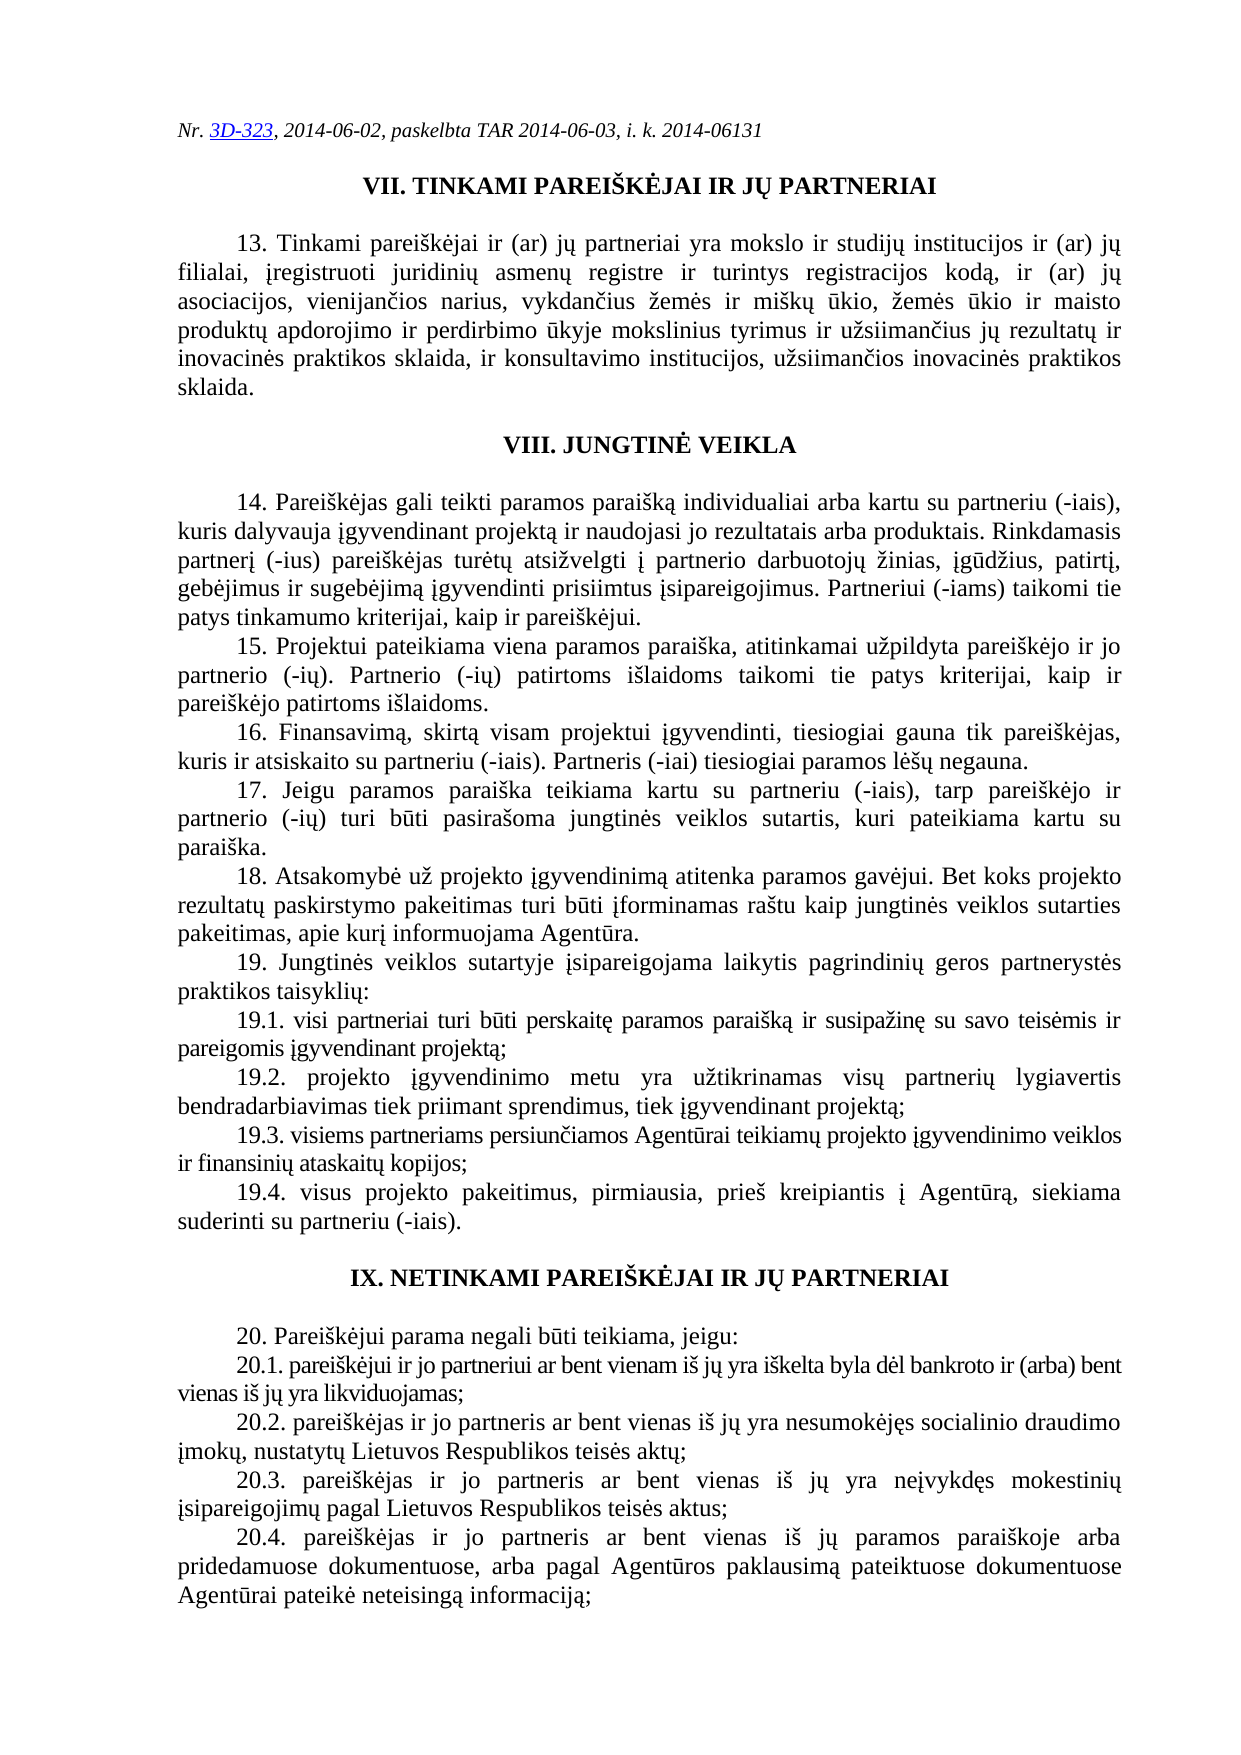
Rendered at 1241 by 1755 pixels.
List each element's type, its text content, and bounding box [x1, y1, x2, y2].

text 20.3. pareiškėjas ir jo partneris ar bent vienas iš jų yra neįvykdęs mokestinių įsipareigojimų pagal Lietuvos Respublikos teisės aktus; [177, 1465, 1122, 1522]
text 20.1. pareiškėjui ir jo partneriui ar bent vienam iš jų yra iškelta byla dėl bankroto ir (arba) bent vienas iš jų yra likviduojamas; [177, 1350, 1122, 1407]
text 19.1. visi partneriai turi būti perskaitę paramos paraišką ir susipažinę su savo teisėmis ir pareigomis įgyvendinant projektą; [177, 1005, 1122, 1062]
text VII. TINKAMI Pareiškėjai ir Jų partneriai [177, 171, 1122, 200]
text 19.4. visus projekto pakeitimus, pirmiausia, prieš kreipiantis į Agentūrą, siekiama suderinti su partneriu (-iais). [177, 1177, 1122, 1235]
text 19. Jungtinės veiklos sutartyje įsipareigojama laikytis pagrindinių geros partnerystės praktikos taisyklių: [177, 947, 1122, 1005]
text 20.4. pareiškėjas ir jo partneris ar bent vienas iš jų paramos paraiškoje arba pridedamuose dokumentuose, arba pagal Agentūros paklausimą pateiktuose dokumentuose Agentūrai pateikė neteisingą informaciją; [177, 1522, 1122, 1608]
text Nr. 3D-323, 2014-06-02, paskelbta TAR 2014-06-03, i. k. 2014-06131 [177, 118, 1122, 142]
text IX. NETINKAMI PAREIŠKĖJAI IR JŲ PARTNERIAI [177, 1263, 1122, 1292]
text 14. Pareiškėjas gali teikti paramos paraišką individualiai arba kartu su partneriu (-iais), kuris dalyvauja įgyvendinant projektą ir naudojasi jo rezultatais arba produktais. Rinkdamasis partnerį (-ius) pareiškėjas turėtų atsižvelgti į partnerio darbuotojų žinias, įgūdžius, patirtį, gebėjimus ir sugebėjimą įgyvendinti prisiimtus įsipareigojimus. Partneriui (-iams) taikomi tie patys tinkamumo kriterijai, kaip ir pareiškėjui. [177, 487, 1122, 631]
text 17. Jeigu paramos paraiška teikiama kartu su partneriu (-iais), tarp pareiškėjo ir partnerio (-ių) turi būti pasirašoma jungtinės veiklos sutartis, kuri pateikiama kartu su paraiška. [177, 775, 1122, 861]
text 20.2. pareiškėjas ir jo partneris ar bent vienas iš jų yra nesumokėjęs socialinio draudimo įmokų, nustatytų Lietuvos Respublikos teisės aktų; [177, 1407, 1122, 1465]
text 19.3. visiems partneriams persiunčiamos Agentūrai teikiamų projekto įgyvendinimo veiklos ir finansinių ataskaitų kopijos; [177, 1120, 1122, 1177]
text 19.2. projekto įgyvendinimo metu yra užtikrinamas visų partnerių lygiavertis bendradarbiavimas tiek priimant sprendimus, tiek įgyvendinant projektą; [177, 1062, 1122, 1120]
text 20. Pareiškėjui parama negali būti teikiama, jeigu: [177, 1321, 1122, 1350]
text 15. Projektui pateikiama viena paramos paraiška, atitinkamai užpildyta pareiškėjo ir jo partnerio (-ių). Partnerio (-ių) patirtoms išlaidoms taikomi tie patys kriterijai, kaip ir pareiškėjo patirtoms išlaidoms. [177, 631, 1122, 717]
text 16. Finansavimą, skirtą visam projektui įgyvendinti, tiesiogiai gauna tik pareiškėjas, kuris ir atsiskaito su partneriu (-iais). Partneris (-iai) tiesiogiai paramos lėšų negauna. [177, 717, 1122, 775]
text 18. Atsakomybė už projekto įgyvendinimą atitenka paramos gavėjui. Bet koks projekto rezultatų paskirstymo pakeitimas turi būti įforminamas raštu kaip jungtinės veiklos sutarties pakeitimas, apie kurį informuojama Agentūra. [177, 861, 1122, 947]
text 13. Tinkami pareiškėjai ir (ar) jų partneriai yra mokslo ir studijų institucijos ir (ar) jų filialai, įregistruoti juridinių asmenų registre ir turintys registracijos kodą, ir (ar) jų asociacijos, vienijančios narius, vykdančius žemės ir miškų ūkio, žemės ūkio ir maisto produktų apdorojimo ir perdirbimo ūkyje mokslinius tyrimus ir užsiimančius jų rezultatų ir inovacinės praktikos sklaida, ir konsultavimo institucijos, užsiimančios inovacinės praktikos sklaida. [177, 228, 1122, 401]
text vIII. jungtinė veikla [177, 430, 1122, 458]
